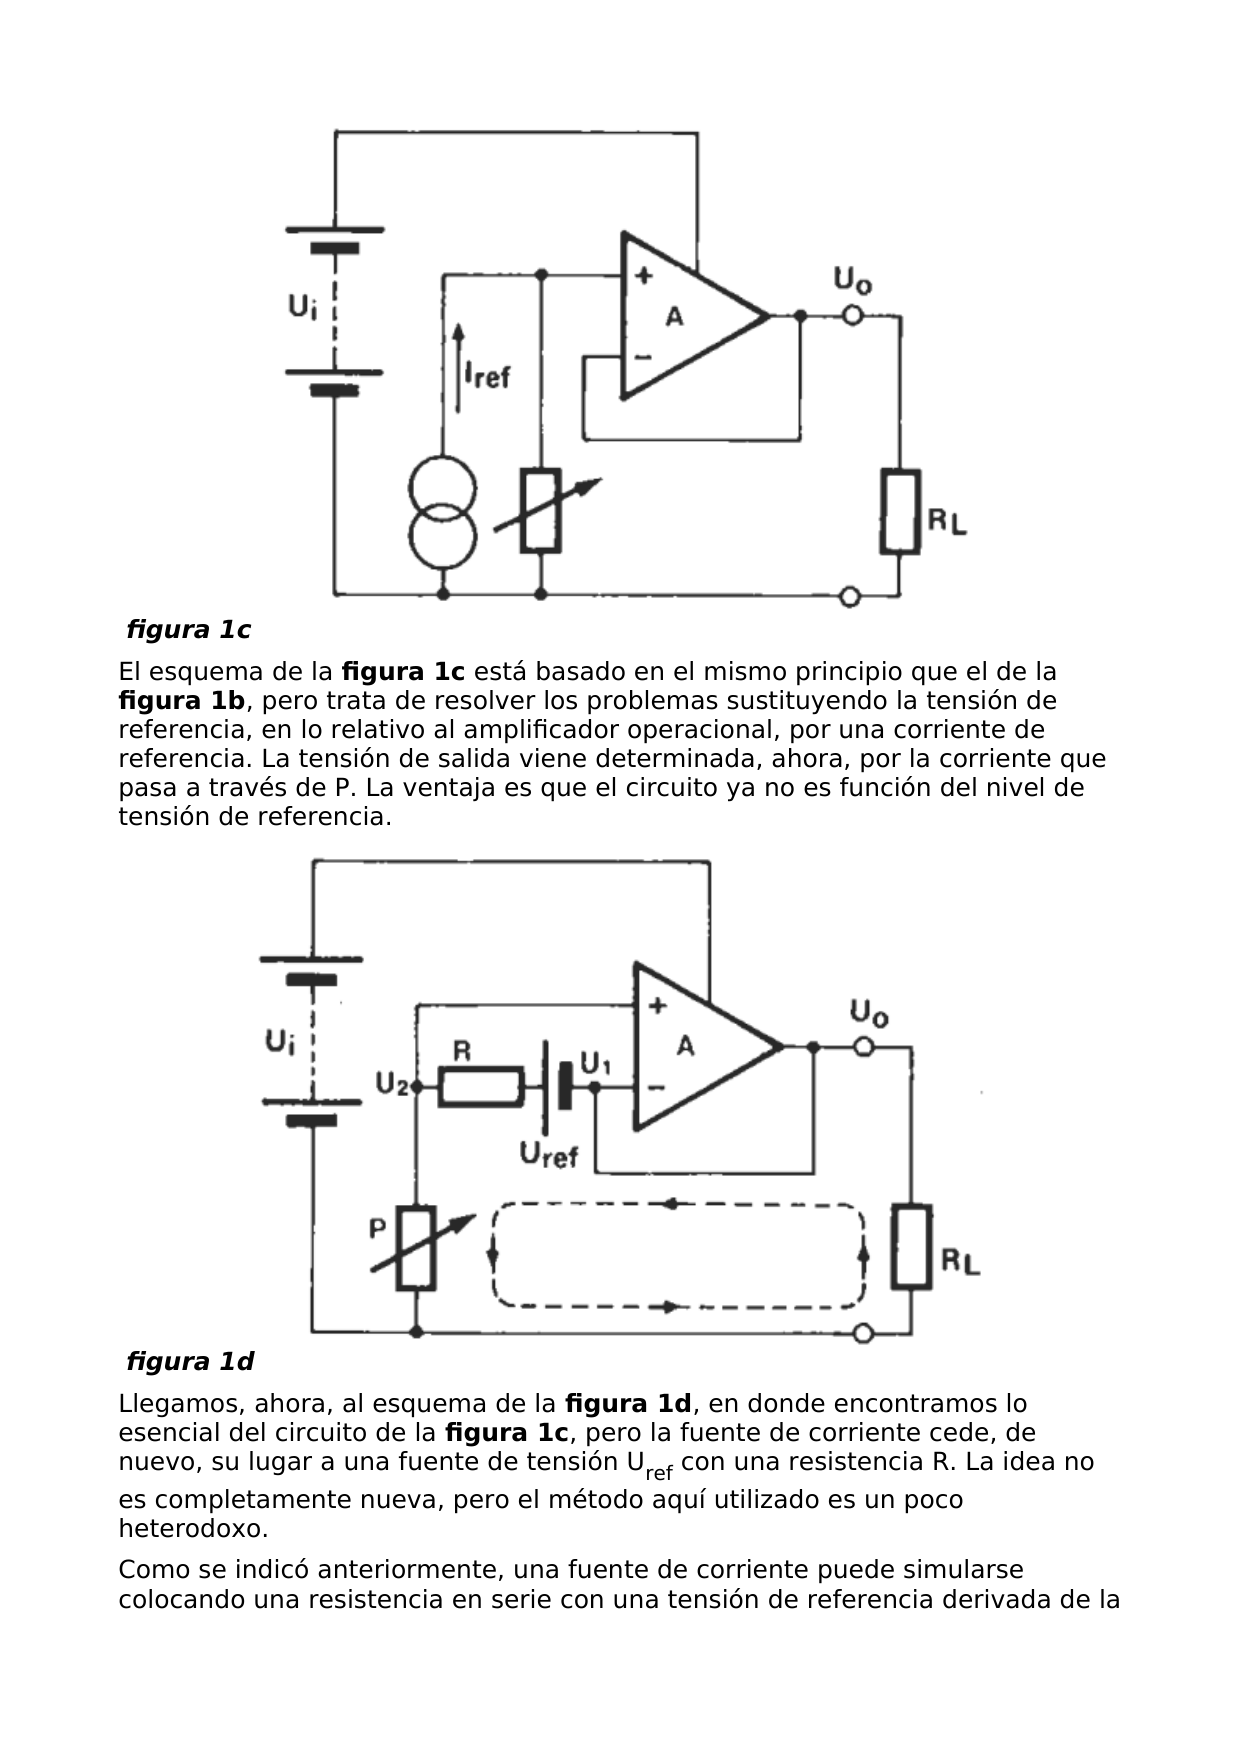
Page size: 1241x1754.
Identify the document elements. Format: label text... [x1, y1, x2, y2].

text El esquema de la figura 1c está basado en el mismo principio que el de la figura 1b, pero trata de resolver los problemas sustituyendo la tensión de referencia, en lo relativo al amplificador operacional, por una corriente de referencia. La tensión de salida viene determinada, ahora, por la corriente que pasa a través de P. La ventaja es que el circuito ya no es función del nivel de tensión de referencia. [118, 657, 1122, 832]
text Como se indicó anteriormente, una fuente de corriente puede simularse colocando una resistencia en serie con una tensión de referencia derivada de la [118, 1556, 1122, 1614]
picture [256, 844, 984, 1348]
text Llegamos, ahora, al esquema de la figura 1d, en donde encontramos lo esencial del circuito de la figura 1c, pero la fuente de corriente cede, de nuevo, su lugar a una fuente de tensión Uref con una resistencia R. La idea no es completamente nueva, pero el método aquí utilizado es un poco heterodoxo. [118, 1389, 1122, 1543]
picture [270, 118, 970, 615]
text figura 1d [118, 844, 1122, 1376]
text figura 1c [118, 118, 1122, 644]
